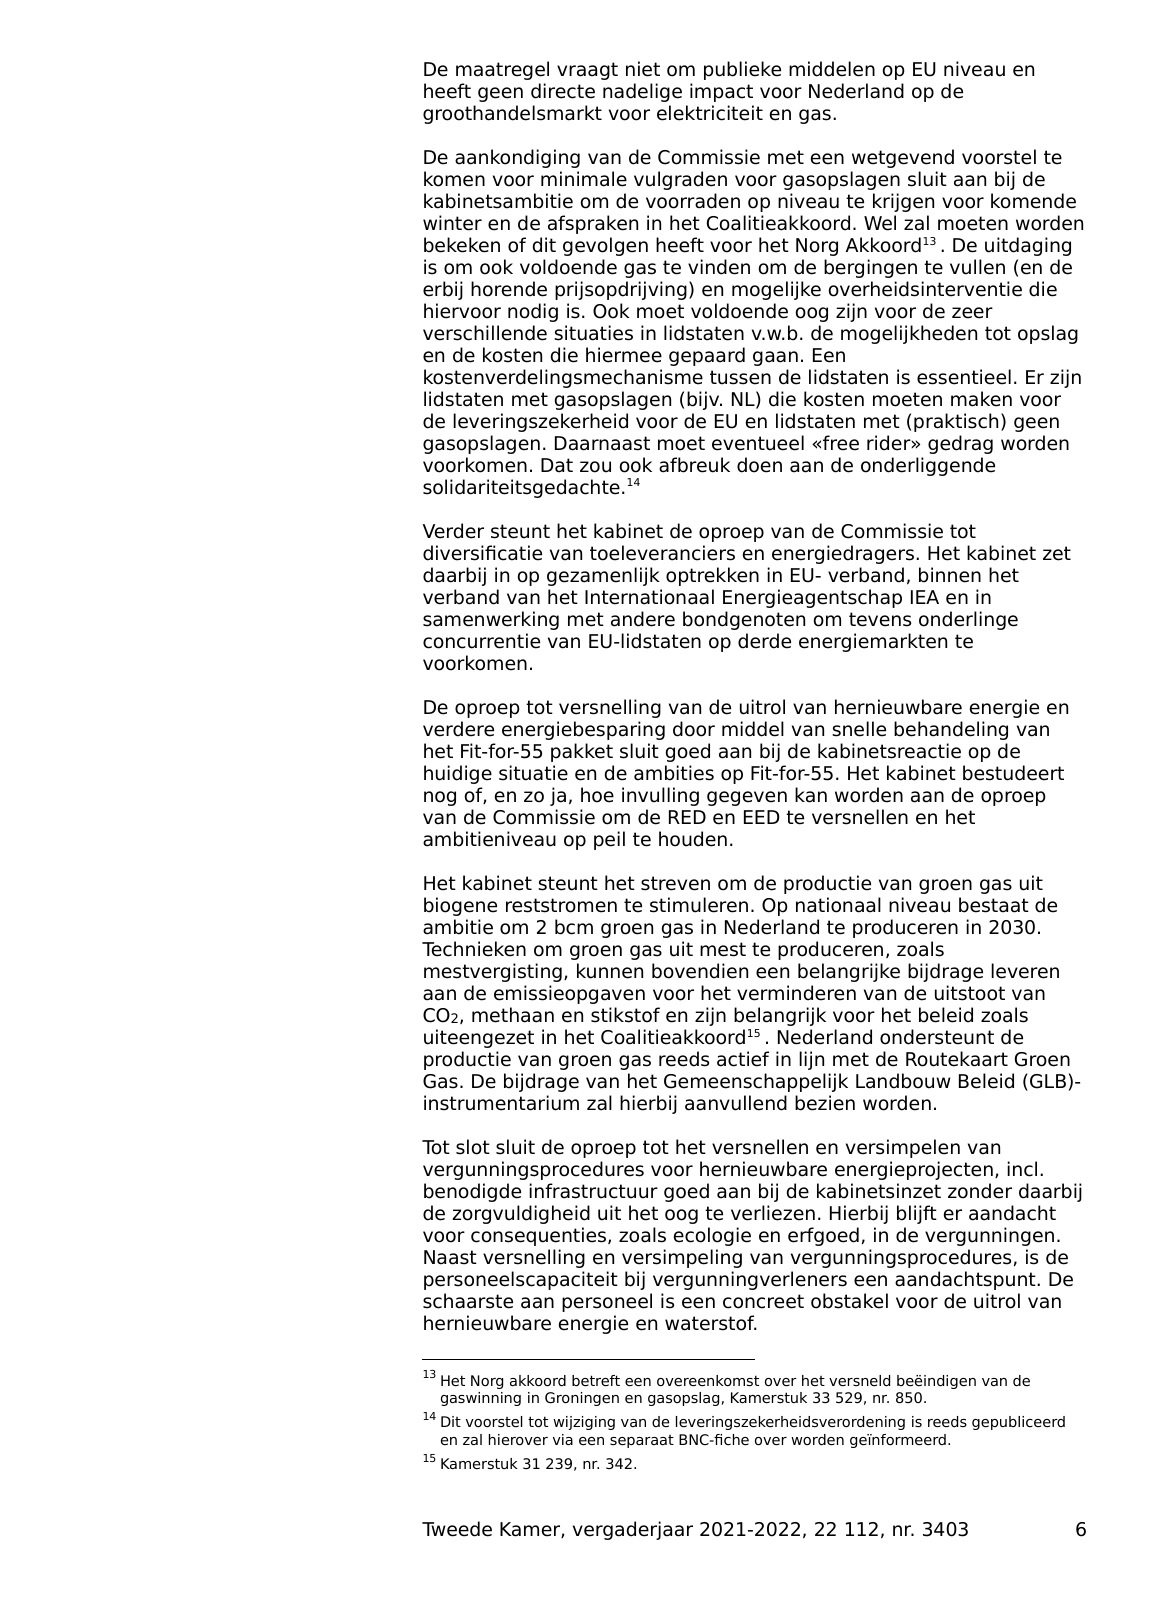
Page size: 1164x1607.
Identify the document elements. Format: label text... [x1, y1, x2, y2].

text Het kabinet steunt het streven om de productie van groen gas uit biogene reststromen te stimuleren. Op nationaal niveau bestaat de ambitie om 2 bcm groen gas in Nederland te produceren in 2030. Technieken om groen gas uit mest te produceren, zoals mestvergisting, kunnen bovendien een belangrijke bijdrage leveren aan de emissieopgaven voor het verminderen van de uitstoot van CO2, methaan en stikstof en zijn belangrijk voor het beleid zoals uiteengezet in het Coalitieakkoord. Nederland ondersteunt de productie van groen gas reeds actief in lijn met de Routekaart Groen Gas. De bijdrage van het Gemeenschappelijk Landbouw Beleid (GLB)-instrumentarium zal hierbij aanvullend bezien worden. [422, 873, 1087, 1115]
text Dit voorstel tot wijziging van de leveringszekerheidsverordening is reeds gepubliceerd en zal hierover via een separaat BNC-fiche over worden geïnformeerd. [422, 1410, 1087, 1449]
text Het Norg akkoord betreft een overeenkomst over het versneld beëindigen van de gaswinning in Groningen en gasopslag, Kamerstuk 33 529, nr. 850. [422, 1368, 1087, 1407]
text Tot slot sluit de oproep tot het versnellen en versimpelen van vergunningsprocedures voor hernieuwbare energieprojecten, incl. benodigde infrastructuur goed aan bij de kabinetsinzet zonder daarbij de zorgvuldigheid uit het oog te verliezen. Hierbij blijft er aandacht voor consequenties, zoals ecologie en erfgoed, in de vergunningen. Naast versnelling en versimpeling van vergunningsprocedures, is de personeelscapaciteit bij vergunningverleners een aandachtspunt. De schaarste aan personeel is een concreet obstakel voor de uitrol van hernieuwbare energie en waterstof. [422, 1137, 1087, 1335]
text De oproep tot versnelling van de uitrol van hernieuwbare energie en verdere energiebesparing door middel van snelle behandeling van het Fit-for-55 pakket sluit goed aan bij de kabinetsreactie op de huidige situatie en de ambities op Fit-for-55. Het kabinet bestudeert nog of, en zo ja, hoe invulling gegeven kan worden aan de oproep van de Commissie om de RED en EED te versnellen en het ambitieniveau op peil te houden. [422, 697, 1087, 851]
text Kamerstuk 31 239, nr. 342. [422, 1452, 1087, 1474]
text De maatregel vraagt niet om publieke middelen op EU niveau en heeft geen directe nadelige impact voor Nederland op de groothandelsmarkt voor elektriciteit en gas. [422, 59, 1087, 125]
text Verder steunt het kabinet de oproep van de Commissie tot diversificatie van toeleveranciers en energiedragers. Het kabinet zet daarbij in op gezamenlijk optrekken in EU- verband, binnen het verband van het Internationaal Energieagentschap IEA en in samenwerking met andere bondgenoten om tevens onderlinge concurrentie van EU-lidstaten op derde energiemarkten te voorkomen. [422, 521, 1087, 675]
text De aankondiging van de Commissie met een wetgevend voorstel te komen voor minimale vulgraden voor gasopslagen sluit aan bij de kabinetsambitie om de voorraden op niveau te krijgen voor komende winter en de afspraken in het Coalitieakkoord. Wel zal moeten worden bekeken of dit gevolgen heeft voor het Norg Akkoord. De uitdaging is om ook voldoende gas te vinden om de bergingen te vullen (en de erbij horende prijsopdrijving) en mogelijke overheidsinterventie die hiervoor nodig is. Ook moet voldoende oog zijn voor de zeer verschillende situaties in lidstaten v.w.b. de mogelijkheden tot opslag en de kosten die hiermee gepaard gaan. Een kostenverdelingsmechanisme tussen de lidstaten is essentieel. Er zijn lidstaten met gasopslagen (bijv. NL) die kosten moeten maken voor de leveringszekerheid voor de EU en lidstaten met (praktisch) geen gasopslagen. Daarnaast moet eventueel «free rider» gedrag worden voorkomen. Dat zou ook afbreuk doen aan de onderliggende solidariteitsgedachte. [422, 147, 1087, 499]
